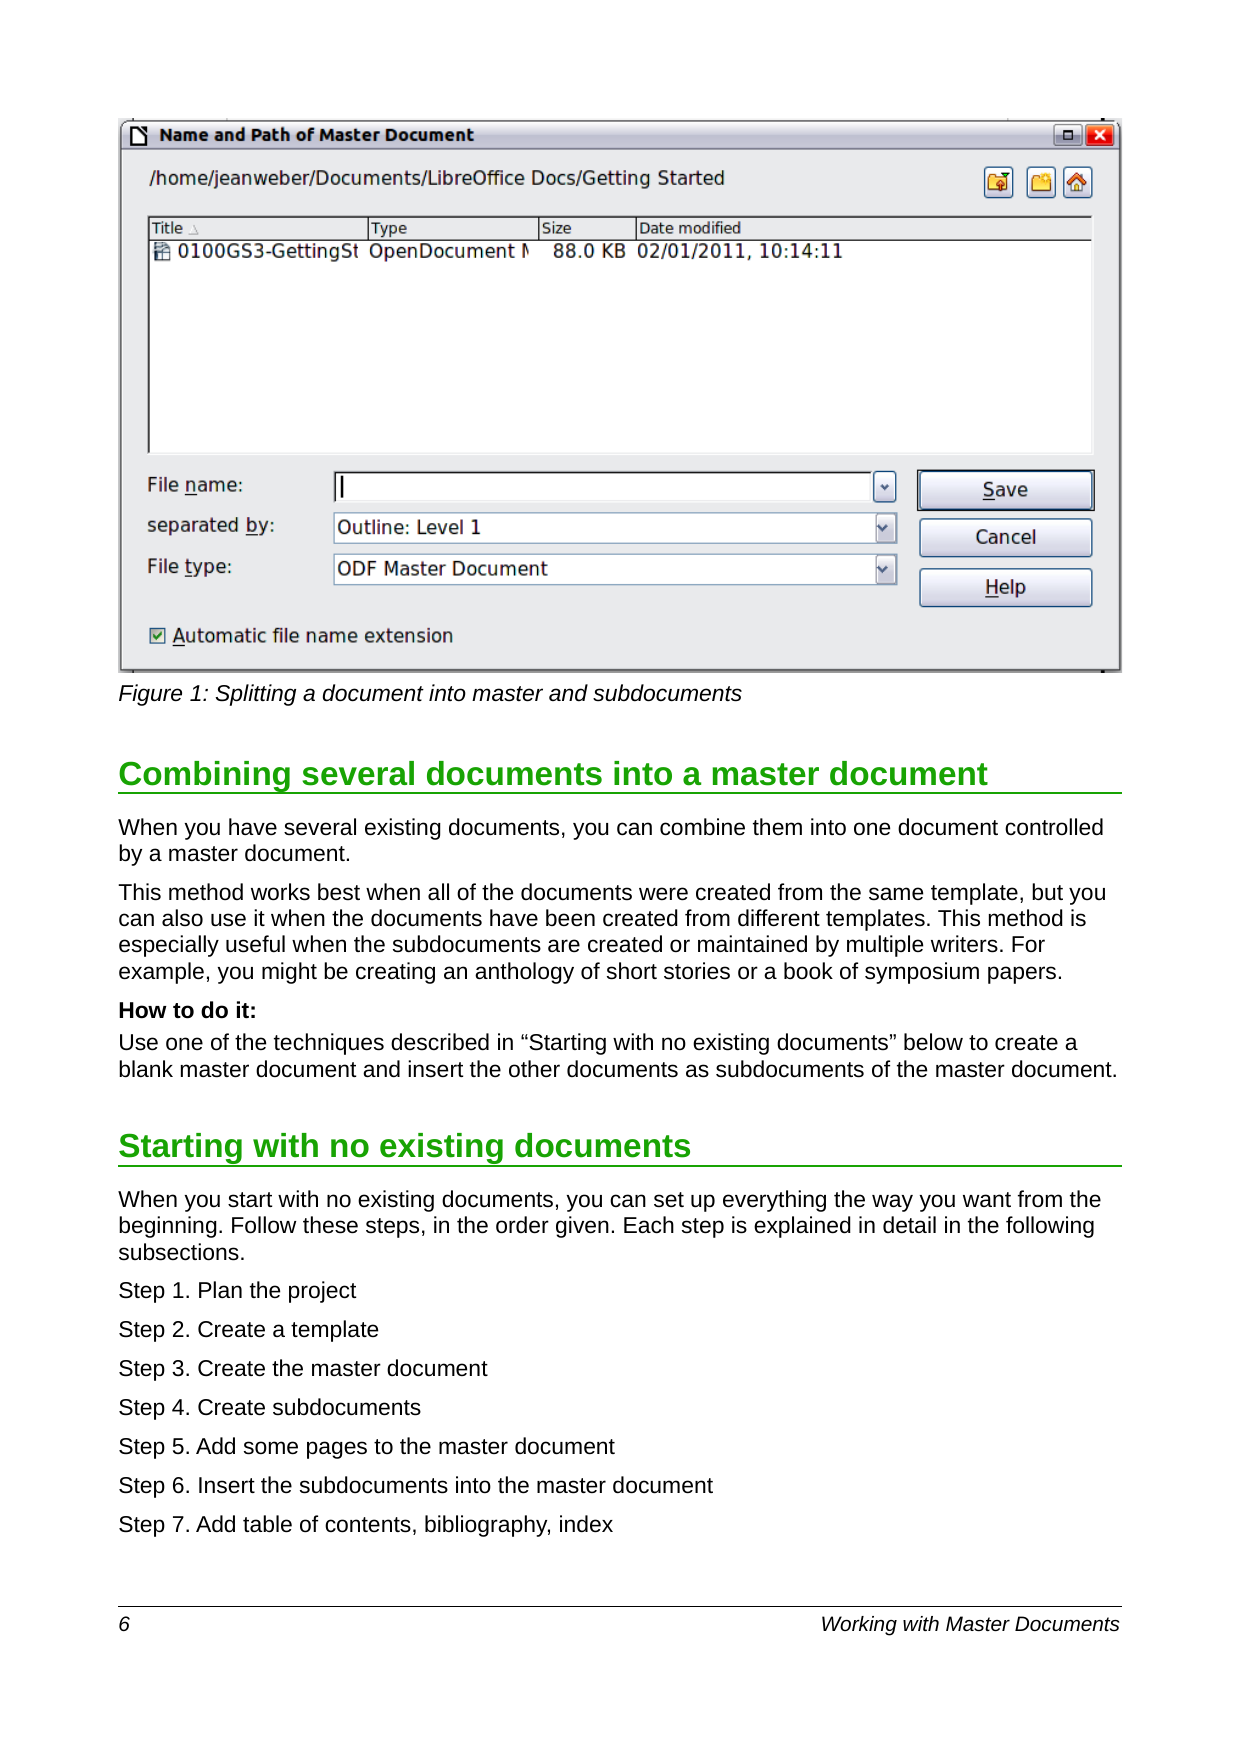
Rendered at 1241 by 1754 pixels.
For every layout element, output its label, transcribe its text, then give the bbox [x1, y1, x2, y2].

text This method works best when all of the documents were created from the same template, but you can also use it when the documents have been created from different templates. This method is especially useful when the subdocuments are created or maintained by multiple writers. For example, you might be creating an anthology of short stories or a book of symposium papers. [118, 879, 1122, 984]
text Step 1. Plan the project [118, 1277, 1122, 1304]
list How to do it: [118, 997, 1122, 1023]
subtitle Starting with no existing documents [118, 1126, 1122, 1165]
picture [118, 118, 1123, 673]
text When you start with no existing documents, you can set up everything the way you want from the beginning. Follow these steps, in the order given. Each step is explained in detail in the following subsections. [118, 1186, 1122, 1265]
text Step 2. Create a template [118, 1316, 1122, 1343]
text When you have several existing documents, you can combine them into one document controlled by a master document. [118, 813, 1122, 866]
text Figure 1: Splitting a document into master and subdocuments [118, 679, 1122, 706]
text Step 7. Add table of contents, bibliography, index [118, 1511, 1122, 1537]
subtitle Combining several documents into a master document [118, 754, 1122, 792]
text Step 5. Add some pages to the master document [118, 1433, 1122, 1459]
text Step 3. Create the master document [118, 1355, 1122, 1381]
text Step 4. Create subdocuments [118, 1394, 1122, 1420]
text Step 6. Insert the subdocuments into the master document [118, 1472, 1122, 1498]
text Use one of the techniques described in “Starting with no existing documents” below to create a blank master document and insert the other documents as subdocuments of the master document. [118, 1029, 1122, 1082]
